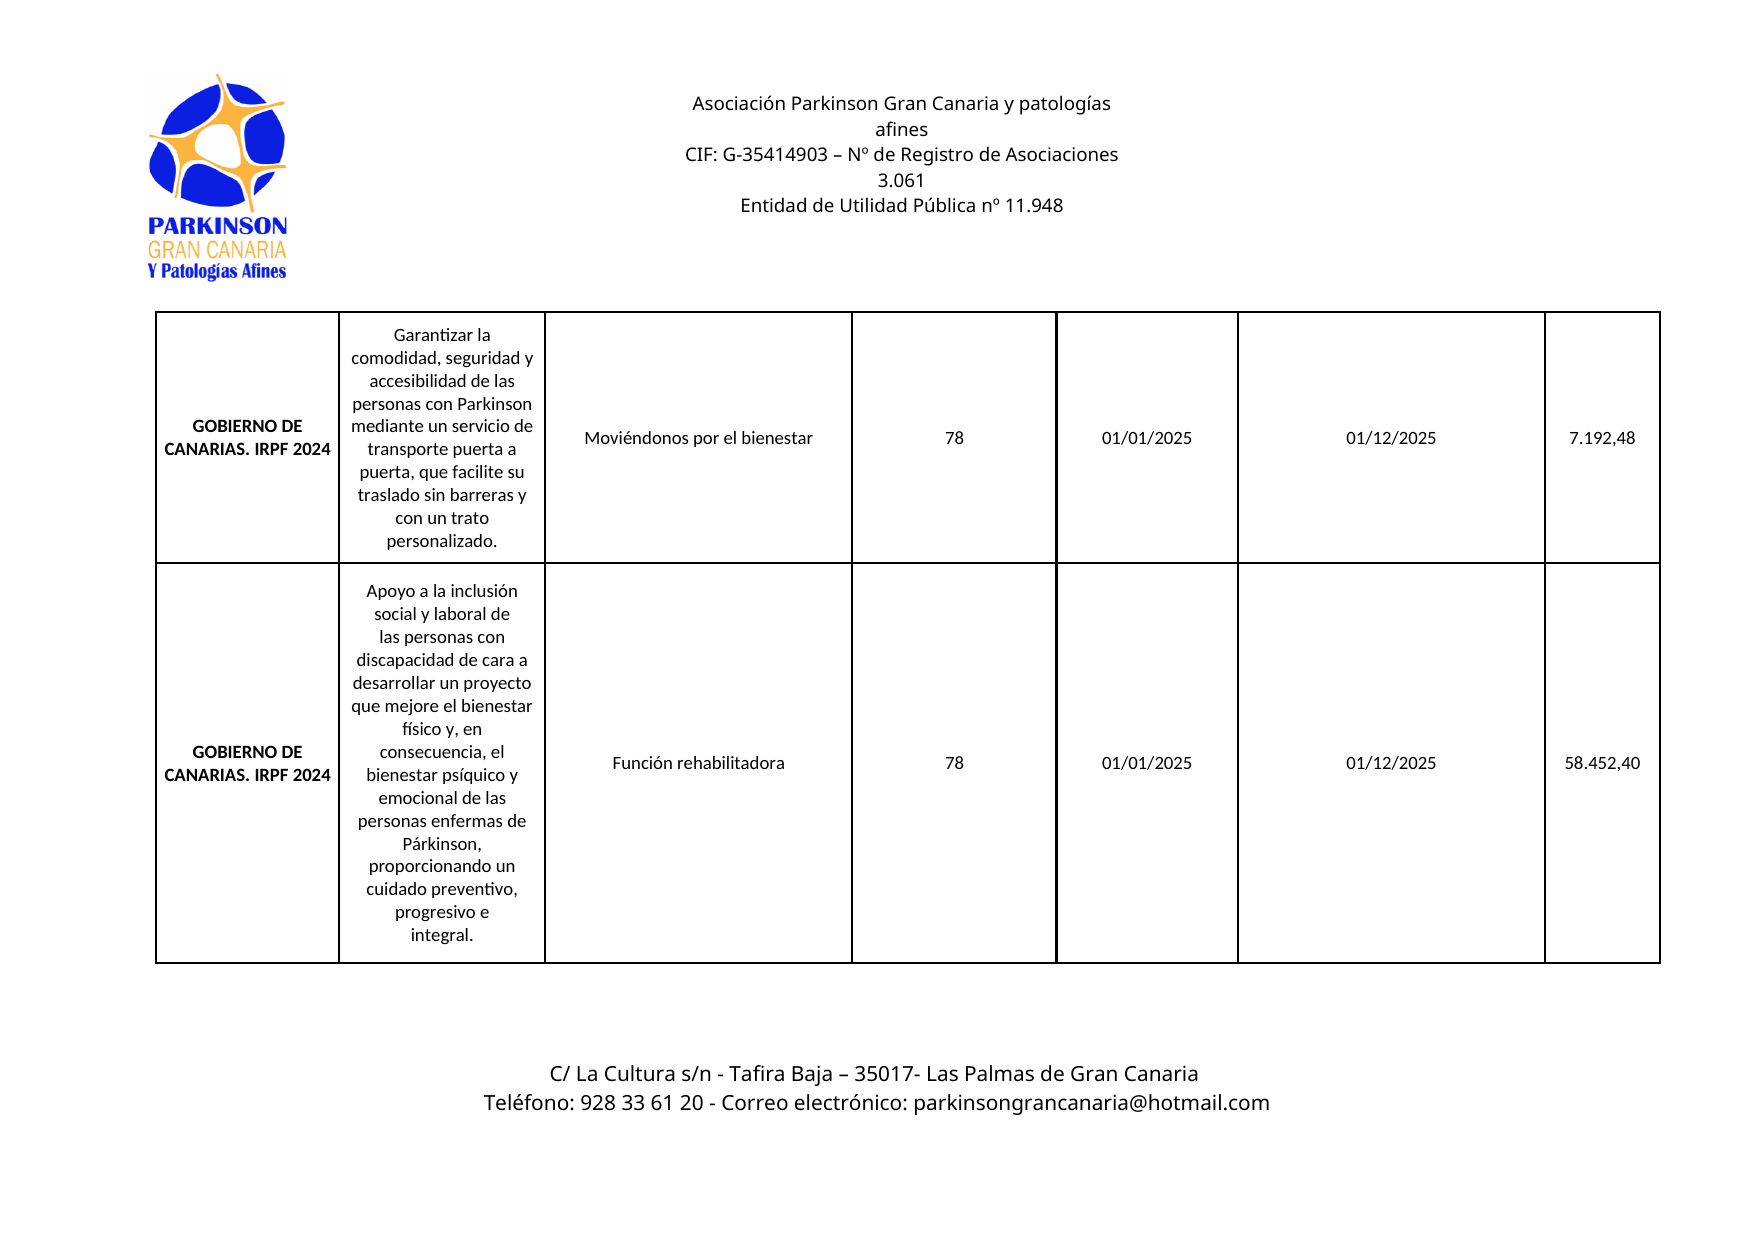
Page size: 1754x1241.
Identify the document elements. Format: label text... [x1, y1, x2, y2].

table_cell 01/01/2025 [1058, 564, 1237, 962]
table_cell 7.192,48 [1546, 313, 1659, 562]
table_cell Función rehabilitadora [546, 564, 851, 962]
table_cell Garantizar la comodidad, seguridad y accesibilidad de las personas con Parkinson mediante un servicio de transporte puerta a puerta, que facilite su traslado sin barreras y con un trato personalizado. [340, 313, 544, 562]
table_cell 58.452,40 [1546, 564, 1659, 962]
table_cell 01/12/2025 [1239, 313, 1544, 562]
table_cell 01/12/2025 [1239, 564, 1544, 962]
table_cell GOBIERNO DE CANARIAS. IRPF 2024 [157, 564, 338, 962]
table_cell GOBIERNO DE CANARIAS. IRPF 2024 [157, 313, 338, 562]
table_cell Moviéndonos por el bienestar [546, 313, 851, 562]
table_cell Apoyo a la inclusión social y laboral de las personas con discapacidad de cara a desarrollar un proyecto que mejore el bienestar físico y, en consecuencia, el bienestar psíquico y emocional de las personas enfermas de Párkinson, proporcionando un cuidado preventivo, progresivo e integral. [340, 564, 544, 962]
table_cell 78 [853, 564, 1055, 962]
table_cell 78 [853, 313, 1055, 562]
table_cell 01/01/2025 [1058, 313, 1237, 562]
